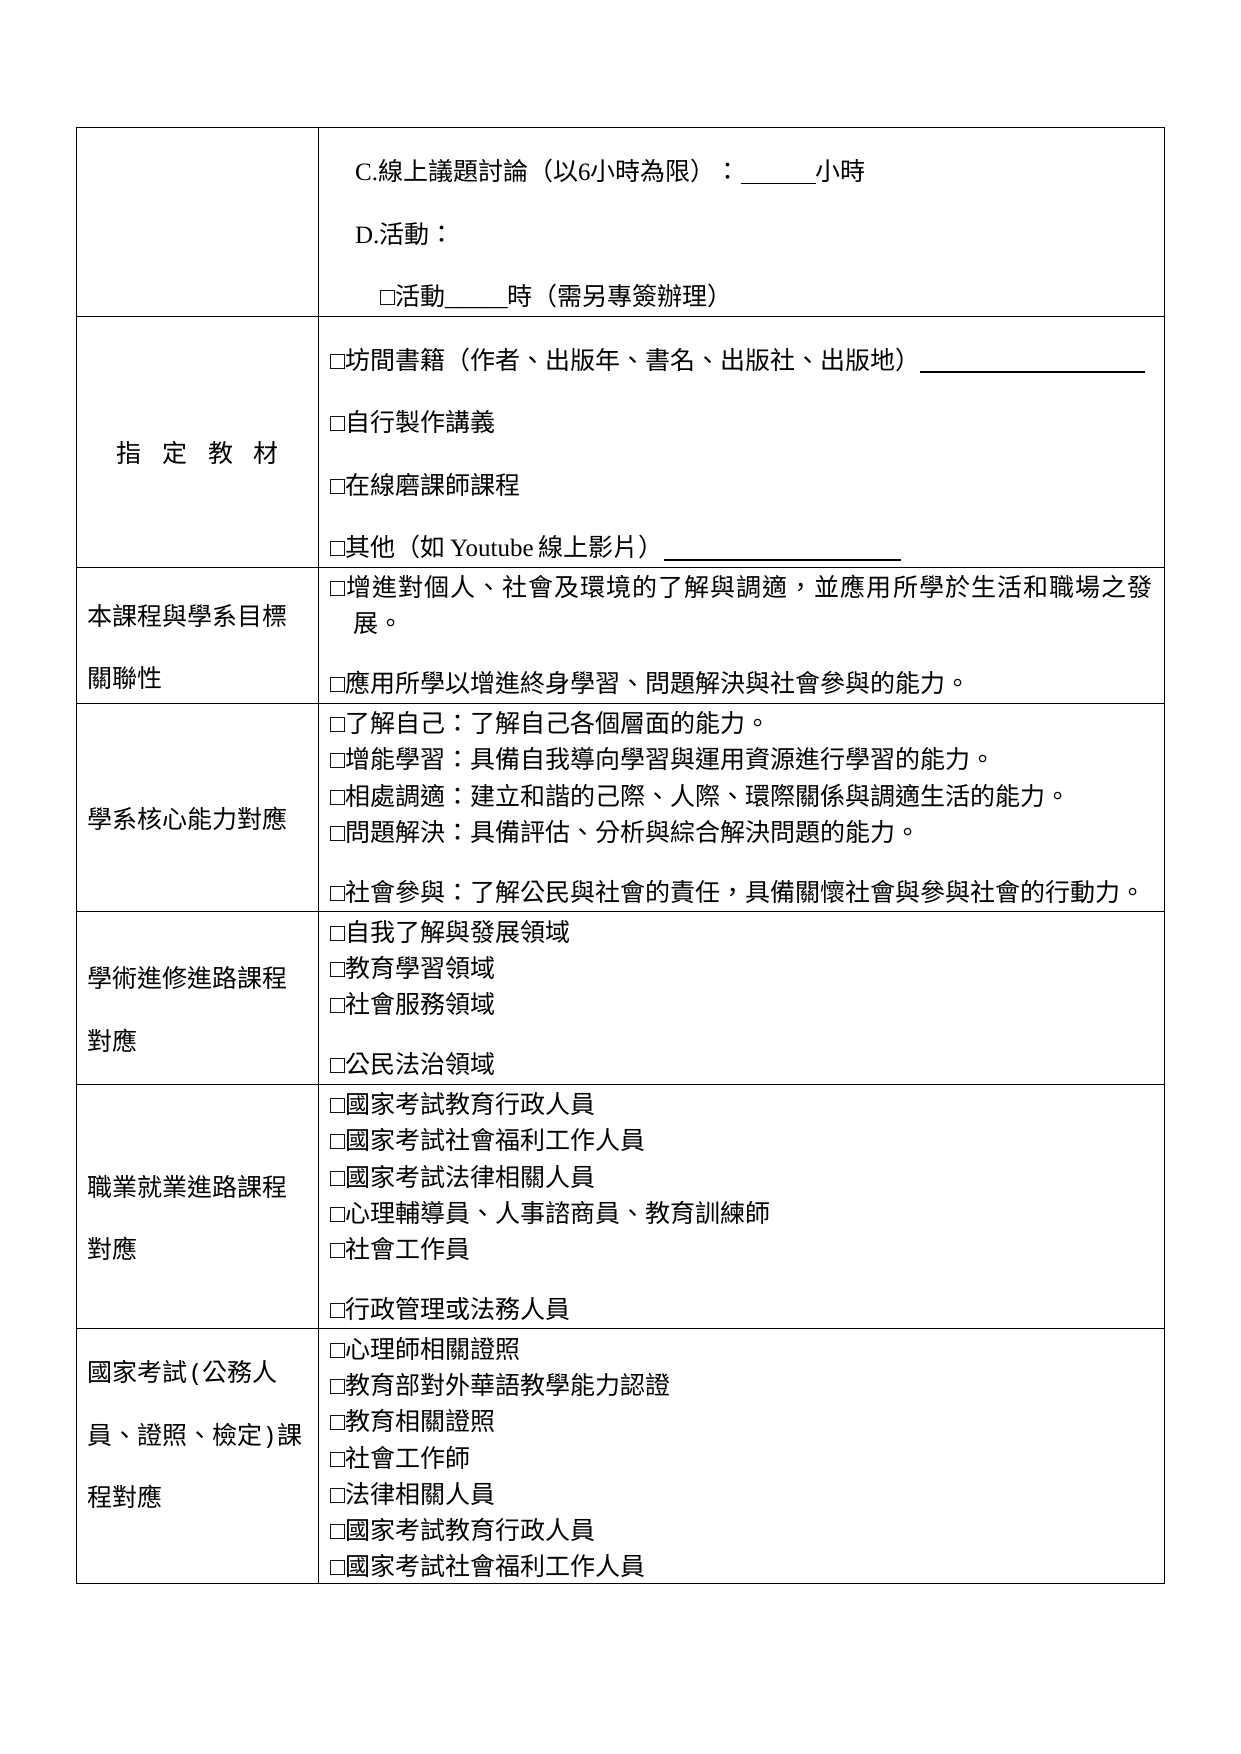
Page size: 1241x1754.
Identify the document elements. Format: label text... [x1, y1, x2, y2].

table_cell □心理師相關證照 □教育部對外華語教學能力認證 □教育相關證照 □社會工作師 □法律相關人員 □國家考試教育行政人員 □國家考試社會福利工作人員 [319, 1329, 1164, 1583]
table_cell □國家考試教育行政人員 □國家考試社會福利工作人員 □國家考試法律相關人員 □心理輔導員、人事諮商員、教育訓練師 □社會工作員 □行政管理或法務人員 [319, 1085, 1164, 1328]
table_cell [77, 128, 318, 316]
table_cell 職業就業進路課程對應 [77, 1085, 318, 1328]
table_cell 本課程與學系目標 關聯性 [77, 568, 318, 703]
table_cell □增進對個人、社會及環境的了解與調適，並應用所學於生活和職場之發展。 □應用所學以增進終身學習、問題解決與社會參與的能力。 [319, 568, 1164, 703]
table_cell 學術進修進路課程對應 [77, 912, 318, 1083]
table_cell C.線上議題討論（以6小時為限）： 小時 D.活動： □活動_____時（需另專簽辦理） [319, 128, 1164, 316]
table_cell 國家考試(公務人員、證照、檢定)課程對應 [77, 1329, 318, 1583]
table_cell 學系核心能力對應 [77, 704, 318, 911]
table_cell 指定教材 [77, 317, 318, 567]
table_cell □坊間書籍（作者、出版年、書名、出版社、出版地） □自行製作講義 □在線磨課師課程 □其他（如Youtube線上影片） [319, 317, 1164, 567]
table_cell □了解自己：了解自己各個層面的能力。 □增能學習：具備自我導向學習與運用資源進行學習的能力。 □相處調適：建立和諧的己際、人際、環際關係與調適生活的能力。 □問題解決：具備評估、分析與綜合解決問題的能力。 □社會參與：了解公民與社會的責任，具備關懷社會與參與社會的行動力。 [319, 704, 1164, 911]
table_cell □自我了解與發展領域 □教育學習領域 □社會服務領域 □公民法治領域 [319, 912, 1164, 1083]
